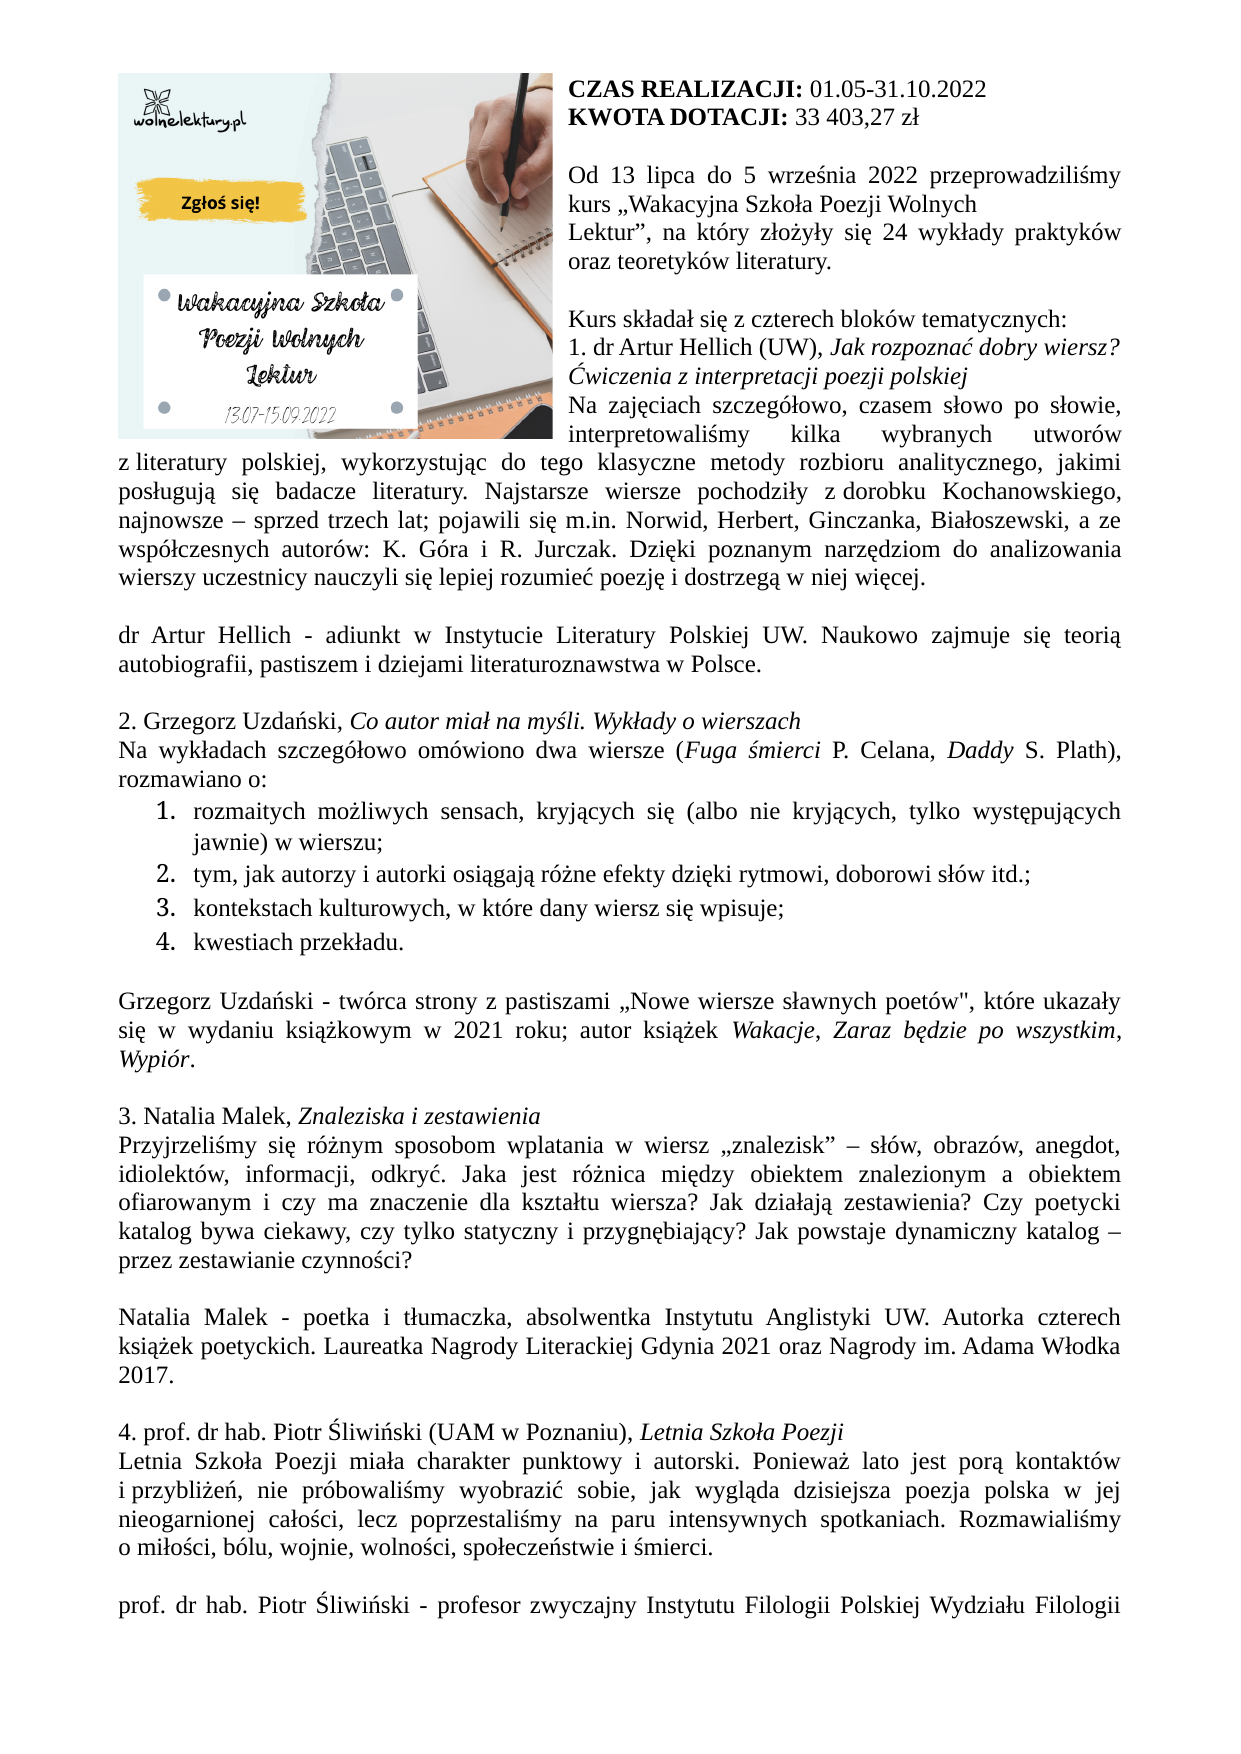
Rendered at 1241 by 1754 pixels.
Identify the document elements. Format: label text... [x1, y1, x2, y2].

list kwestiach przekładu. [156, 923, 1122, 957]
text 2. Grzegorz Uzdański, Co autor miał na myśli. Wykłady o wierszach [118, 706, 1122, 735]
text CZAS REALIZACJI: 01.05-31.10.2022 [553, 74, 1122, 102]
picture [118, 73, 553, 439]
text 3. Natalia Malek, Znaleziska i zestawienia [118, 1101, 1122, 1130]
text Kurs składał się z czterech bloków tematycznych: [553, 304, 1122, 332]
text Letnia Szkoła Poezji miała charakter punktowy i autorski. Ponieważ lato jest porą kontaktów i przybliżeń, nie próbowaliśmy wyobrazić sobie, jak wygląda dzisiejsza poezja polska w jej nieogarnionej całości, lecz poprzestaliśmy na paru intensywnych spotkaniach. Rozmawialiśmy o miłości, bólu, wojnie, wolności, społeczeństwie i śmierci. [118, 1446, 1122, 1561]
text dr Artur Hellich - adiunkt w Instytucie Literatury Polskiej UW. Naukowo zajmuje się teorią autobiografii, pastiszem i dziejami literaturoznawstwa w Polsce. [118, 620, 1122, 677]
list rozmaitych możliwych sensach, kryjących się (albo nie kryjących, tylko występujących jawnie) w wierszu; [156, 792, 1122, 855]
text Przyjrzeliśmy się różnym sposobom wplatania w wiersz „znalezisk” – słów, obrazów, anegdot, idiolektów, informacji, odkryć. Jaka jest różnica między obiektem znalezionym a obiektem ofiarowanym i czy ma znaczenie dla kształtu wiersza? Jak działają zestawienia? Czy poetycki katalog bywa ciekawy, czy tylko statyczny i przygnębiający? Jak powstaje dynamiczny katalog – przez zestawianie czynności? [118, 1130, 1122, 1274]
text KWOTA DOTACJI: 33 403,27 zł [553, 102, 1122, 131]
text Na wykładach szczegółowo omówiono dwa wiersze (Fuga śmierci P. Celana, Daddy S. Plath), rozmawiano o: [118, 735, 1122, 792]
list kontekstach kulturowych, w które dany wiersz się wpisuje; [156, 889, 1122, 923]
text Od 13 lipca do 5 września 2022 przeprowadziliśmy kurs „Wakacyjna Szkoła Poezji Wolnych [553, 160, 1122, 217]
text Lektur”, na który złożyły się 24 wykłady praktyków oraz teoretyków literatury. [553, 217, 1122, 275]
text Na zajęciach szczegółowo, czasem słowo po słowie, interpretowaliśmy kilka wybranych utworów z literatury polskiej, wykorzystując do tego klasyczne metody rozbioru analitycznego, jakimi posługują się badacze literatury. Najstarsze wiersze pochodziły z dorobku Kochanowskiego, najnowsze – sprzed trzech lat; pojawili się m.in. Norwid, Herbert, Ginczanka, Białoszewski, a ze współczesnych autorów: K. Góra i R. Jurczak. Dzięki poznanym narzędziom do analizowania wierszy uczestnicy nauczyli się lepiej rozumieć poezję i dostrzegą w niej więcej. [118, 390, 1122, 591]
text Grzegorz Uzdański - twórca strony z pastiszami „Nowe wiersze sławnych poetów", które ukazały się w wydaniu książkowym w 2021 roku; autor książek Wakacje, Zaraz będzie po wszystkim, Wypiór. [118, 986, 1122, 1072]
text 1. dr Artur Hellich (UW), Jak rozpoznać dobry wiersz? Ćwiczenia z interpretacji poezji polskiej [553, 332, 1122, 390]
text 4. prof. dr hab. Piotr Śliwiński (UAM w Poznaniu), Letnia Szkoła Poezji [118, 1417, 1122, 1446]
text Natalia Malek - poetka i tłumaczka, absolwentka Instytutu Anglistyki UW. Autorka czterech książek poetyckich. Laureatka Nagrody Literackiej Gdynia 2021 oraz Nagrody im. Adama Włodka 2017. [118, 1302, 1122, 1389]
text prof. dr hab. Piotr Śliwiński - profesor zwyczajny Instytutu Filologii Polskiej Wydziału Filologii [118, 1590, 1122, 1619]
list tym, jak autorzy i autorki osiągają różne efekty dzięki rytmowi, doborowi słów itd.; [156, 855, 1122, 889]
